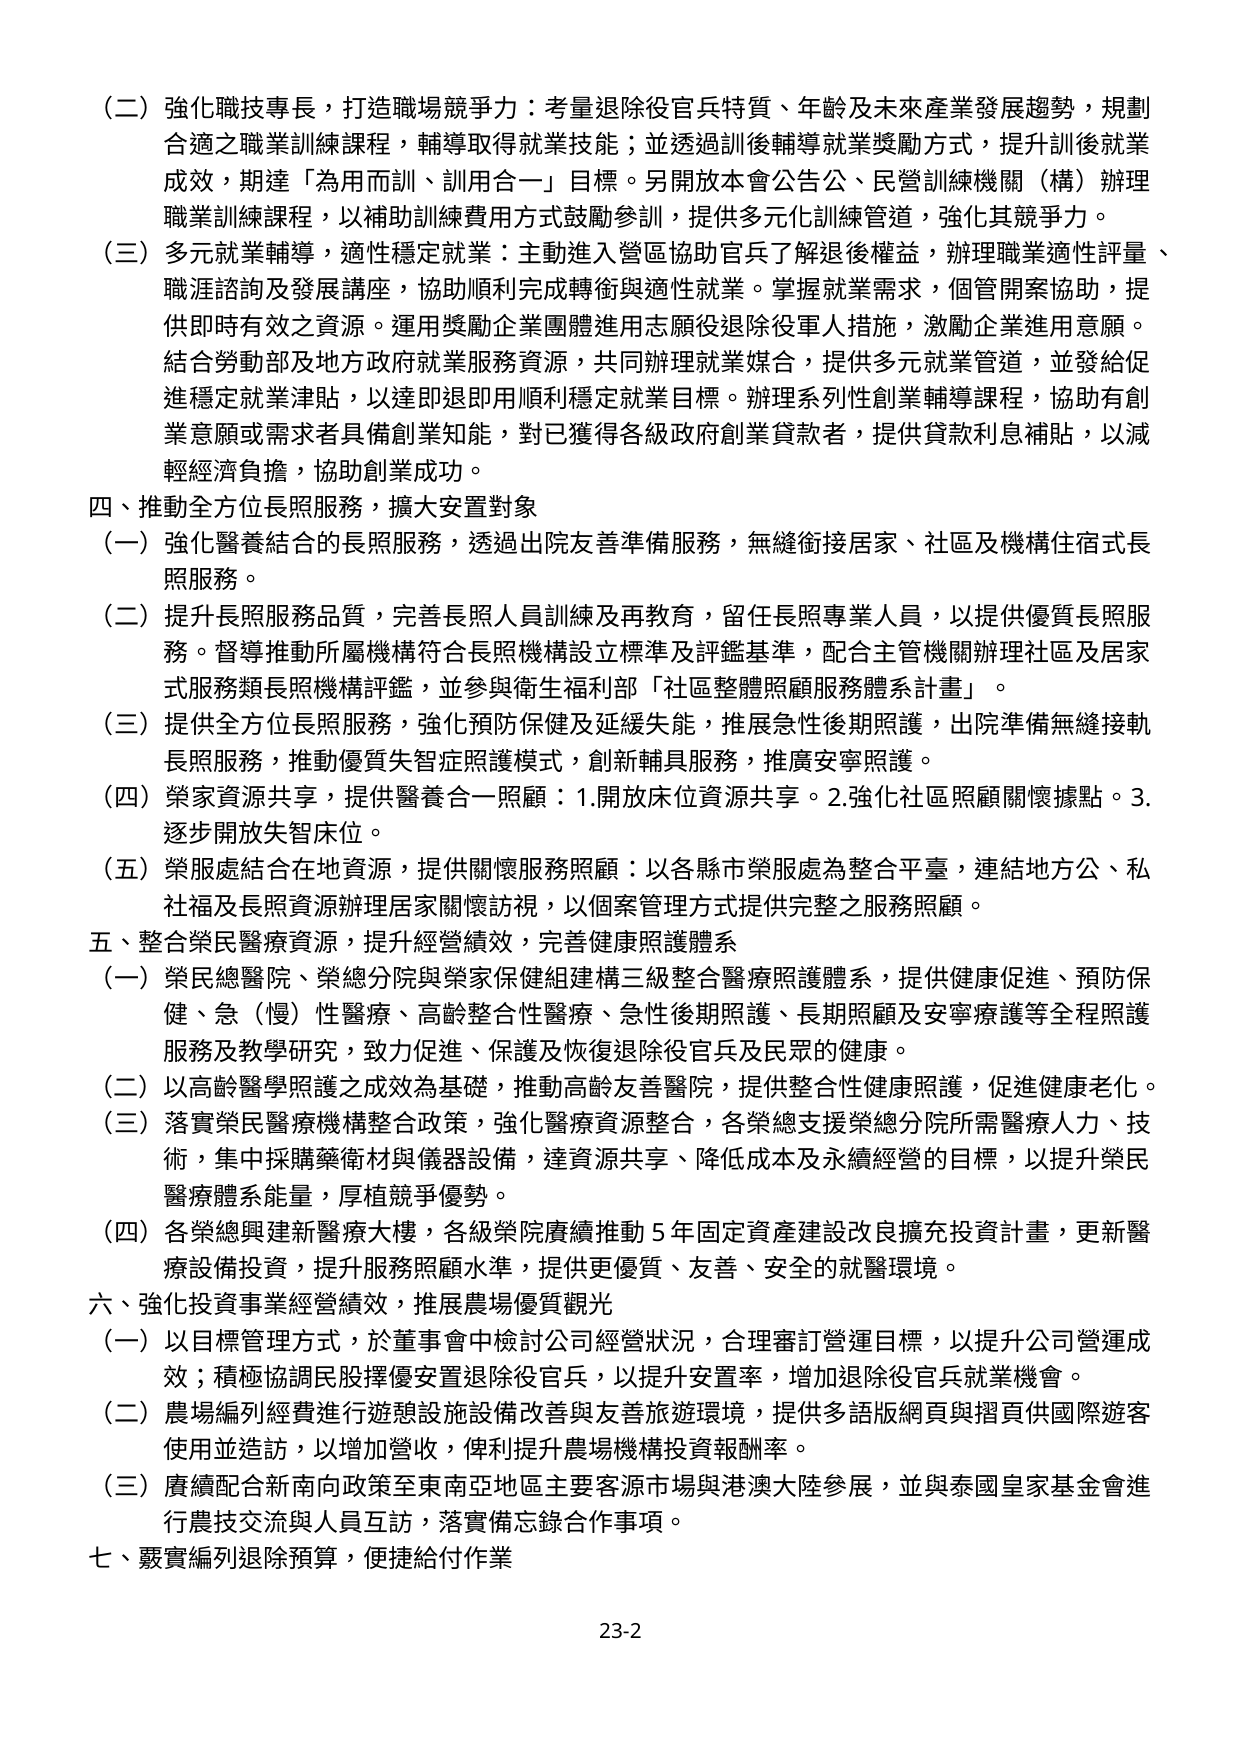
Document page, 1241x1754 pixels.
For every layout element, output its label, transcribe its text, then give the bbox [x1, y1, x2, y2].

text 六、強化投資事業經營績效，推展農場優質觀光 [89, 1285, 1152, 1321]
text （一）強化醫養結合的長照服務，透過出院友善準備服務，無縫銜接居家、社區及機構住宿式長照服務。 [89, 524, 1152, 596]
text （二）農場編列經費進行遊憩設施設備改善與友善旅遊環境，提供多語版網頁與摺頁供國際遊客使用並造訪，以增加營收，俾利提升農場機構投資報酬率。 [89, 1394, 1152, 1466]
text （五）榮服處結合在地資源，提供關懷服務照顧：以各縣市榮服處為整合平臺，連結地方公、私社福及長照資源辦理居家關懷訪視，以個案管理方式提供完整之服務照顧。 [89, 850, 1152, 922]
text （二）以高齡醫學照護之成效為基礎，推動高齡友善醫院，提供整合性健康照護，促進健康老化。 [89, 1067, 1152, 1104]
text 五、整合榮民醫療資源，提升經營績效，完善健康照護體系 [89, 922, 1152, 959]
text （二）強化職技專長，打造職場競爭力：考量退除役官兵特質、年齡及未來產業發展趨勢，規劃合適之職業訓練課程，輔導取得就業技能；並透過訓後輔導就業獎勵方式，提升訓後就業成效，期達「為用而訓、訓用合一」目標。另開放本會公告公、民營訓練機關（構）辦理職業訓練課程，以補助訓練費用方式鼓勵參訓，提供多元化訓練管道，強化其競爭力。 [89, 89, 1152, 234]
text （四）榮家資源共享，提供醫養合一照顧：1.開放床位資源共享。2.強化社區照顧關懷據點。3.逐步開放失智床位。 [89, 777, 1152, 850]
text （三）提供全方位長照服務，強化預防保健及延緩失能，推展急性後期照護，出院準備無縫接軌長照服務，推動優質失智症照護模式，創新輔具服務，推廣安寧照護。 [89, 705, 1152, 777]
text （二）提升長照服務品質，完善長照人員訓練及再教育，留任長照專業人員，以提供優質長照服務。督導推動所屬機構符合長照機構設立標準及評鑑基準，配合主管機關辦理社區及居家式服務類長照機構評鑑，並參與衛生福利部「社區整體照顧服務體系計畫」。 [89, 596, 1152, 705]
text （三）多元就業輔導，適性穩定就業：主動進入營區協助官兵了解退後權益，辦理職業適性評量、職涯諮詢及發展講座，協助順利完成轉銜與適性就業。掌握就業需求，個管開案協助，提供即時有效之資源。運用獎勵企業團體進用志願役退除役軍人措施，激勵企業進用意願。結合勞動部及地方政府就業服務資源，共同辦理就業媒合，提供多元就業管道，並發給促進穩定就業津貼，以達即退即用順利穩定就業目標。辦理系列性創業輔導課程，協助有創業意願或需求者具備創業知能，對已獲得各級政府創業貸款者，提供貸款利息補貼，以減輕經濟負擔，協助創業成功。 [89, 234, 1152, 487]
text （四）各榮總興建新醫療大樓，各級榮院賡續推動5年固定資產建設改良擴充投資計畫，更新醫療設備投資，提升服務照顧水準，提供更優質、友善、安全的就醫環境。 [89, 1212, 1152, 1285]
text （一）以目標管理方式，於董事會中檢討公司經營狀況，合理審訂營運目標，以提升公司營運成效；積極協調民股擇優安置退除役官兵，以提升安置率，增加退除役官兵就業機會。 [89, 1321, 1152, 1394]
text 四、推動全方位長照服務，擴大安置對象 [89, 487, 1152, 524]
text （三）賡續配合新南向政策至東南亞地區主要客源市場與港澳大陸參展，並與泰國皇家基金會進行農技交流與人員互訪，落實備忘錄合作事項。 [89, 1466, 1152, 1539]
text （三）落實榮民醫療機構整合政策，強化醫療資源整合，各榮總支援榮總分院所需醫療人力、技術，集中採購藥衛材與儀器設備，達資源共享、降低成本及永續經營的目標，以提升榮民醫療體系能量，厚植競爭優勢。 [89, 1104, 1152, 1212]
text 七、覈實編列退除預算，便捷給付作業 [89, 1539, 1152, 1575]
text （一）榮民總醫院、榮總分院與榮家保健組建構三級整合醫療照護體系，提供健康促進、預防保健、急（慢）性醫療、高齡整合性醫療、急性後期照護、長期照顧及安寧療護等全程照護服務及教學研究，致力促進、保護及恢復退除役官兵及民眾的健康。 [89, 959, 1152, 1067]
